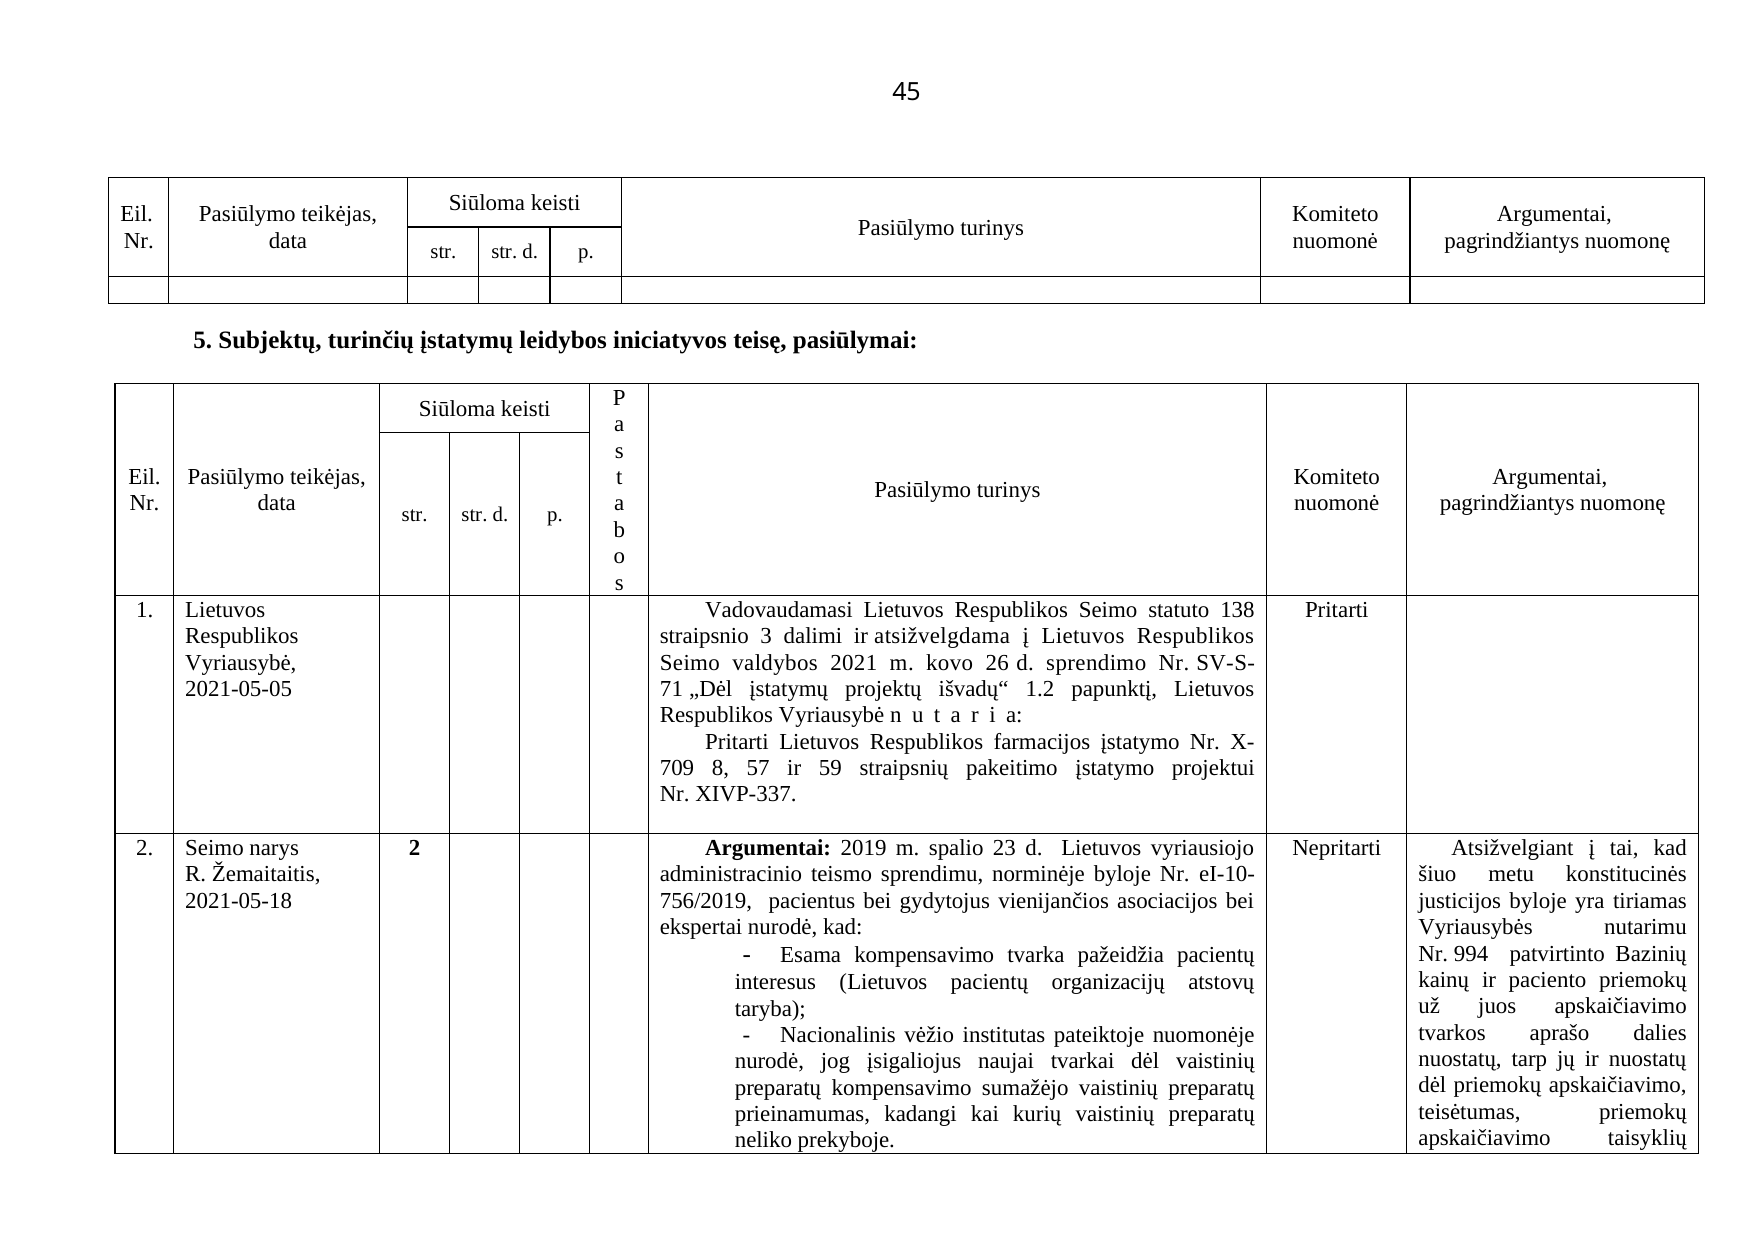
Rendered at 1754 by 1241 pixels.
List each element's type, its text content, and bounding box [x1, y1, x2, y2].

table_cell str. d. [479, 228, 549, 276]
text 5. Subjektų, turinčių įstatymų leidybos iniciatyvos teisę, pasiūlymai: [118, 326, 1695, 354]
table_cell 1. [116, 596, 173, 833]
table_cell [520, 596, 589, 833]
table_header Komiteto nuomonė [1267, 384, 1406, 595]
table_cell [1411, 277, 1704, 303]
table_header Pasiūlymo teikėjas, data [169, 178, 407, 276]
table_cell [169, 277, 407, 303]
table_cell 2. [116, 834, 173, 1153]
table_header Siūloma keisti [408, 178, 621, 226]
table_cell [450, 596, 519, 833]
table_cell p. [551, 228, 621, 276]
table_cell str. [380, 433, 449, 595]
table_cell [109, 277, 168, 303]
table_header Pastabos [590, 384, 648, 595]
table_cell Nepritarti [1267, 834, 1406, 1153]
table_cell [1261, 277, 1409, 303]
table_cell 2 [380, 834, 449, 1153]
table_header Pasiūlymo teikėjas, data [174, 384, 379, 595]
table_header Pasiūlymo turinys [622, 178, 1260, 276]
table_header Komiteto nuomonė [1261, 178, 1409, 276]
table_header Pasiūlymo turinys [649, 384, 1266, 595]
table_cell Vadovaudamasi Lietuvos Respublikos Seimo statuto 138 straipsnio 3 dalimi ir atsižvelgdama į Lietuvos Respublikos Seimo valdybos 2021 m. kovo 26 d. sprendimo Nr. SV-S-71 „Dėl įstatymų projektų išvadų“ 1.2 papunktį, Lietuvos Respublikos Vyriausybė nutaria: Pritarti Lietuvos Respublikos farmacijos įstatymo Nr. X-709 8, 57 ir 59 straipsnių pakeitimo įstatymo projektui Nr. XIVP-337. [649, 596, 1266, 833]
table_header Eil. Nr. [116, 384, 173, 595]
table_cell Atsižvelgiant į tai, kad šiuo metu konstitucinės justicijos byloje yra tiriamas Vyriausybės nutarimu Nr. 994 patvirtinto Bazinių kainų ir paciento priemokų už juos apskaičiavimo tvarkos aprašo dalies nuostatų, tarp jų ir nuostatų dėl priemokų apskaičiavimo, teisėtumas, priemokų apskaičiavimo taisyklių [1407, 834, 1698, 1153]
table_header Eil. Nr. [109, 178, 168, 276]
table_cell str. [408, 228, 478, 276]
table_cell [551, 277, 621, 303]
table_cell [1407, 596, 1698, 833]
table_cell [479, 277, 549, 303]
table_header Argumentai, pagrindžiantys nuomonę [1407, 384, 1698, 595]
table_cell [380, 596, 449, 833]
table_cell [590, 834, 648, 1153]
table_cell [408, 277, 478, 303]
table_cell Lietuvos Respublikos Vyriausybė, 2021-05-05 [174, 596, 379, 833]
table_cell Pritarti [1267, 596, 1406, 833]
table_cell [520, 834, 589, 1153]
table_cell Seimo narys R. Žemaitaitis, 2021-05-18 [174, 834, 379, 1153]
table_header Argumentai, pagrindžiantys nuomonę [1411, 178, 1704, 276]
table_header Siūloma keisti [380, 384, 589, 432]
table_cell [590, 596, 648, 833]
table_cell [450, 834, 519, 1153]
table_cell p. [520, 433, 589, 595]
table_cell str. d. [450, 433, 519, 595]
